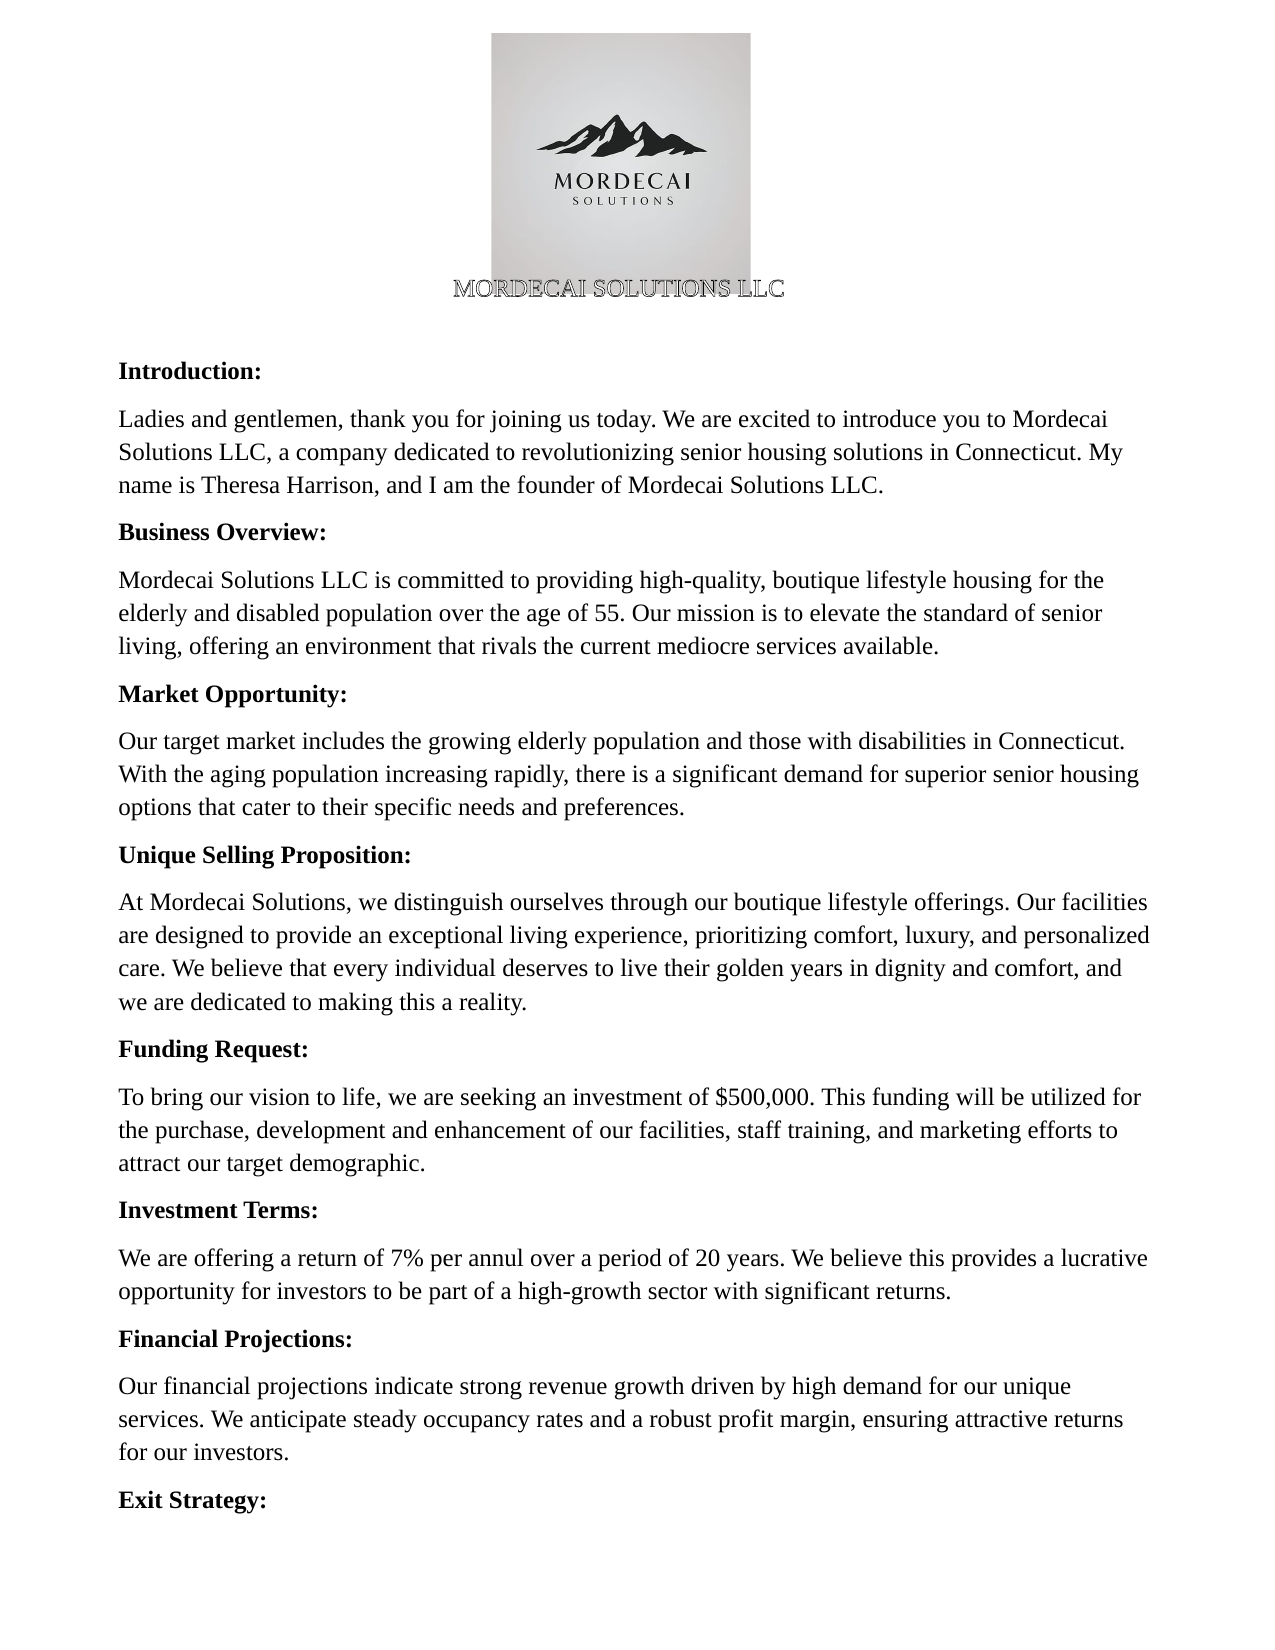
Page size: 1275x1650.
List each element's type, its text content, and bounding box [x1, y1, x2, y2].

picture [667, 281, 675, 294]
text Financial Projections: [118, 1324, 1157, 1352]
text Our financial projections indicate strong revenue growth driven by high demand for our unique services. We anticipate steady occupancy rates and a robust profit margin, ensuring attractive returns for our investors. [118, 1371, 1157, 1466]
text Funding Request: [118, 1034, 1157, 1063]
text Introduction: [118, 356, 1157, 385]
text Exit Strategy: [118, 1485, 1157, 1514]
text Mordecai Solutions LLC is committed to providing high-quality, boutique lifestyle housing for the elderly and disabled population over the age of 55. Our mission is to elevate the standard of senior living, offering an environment that rivals the current mediocre services available. [118, 565, 1157, 660]
picture [516, 282, 524, 294]
text Business Overview: [118, 517, 1157, 546]
picture [704, 285, 710, 294]
picture [686, 282, 695, 294]
text Our target market includes the growing elderly population and those with disabilities in Connecticut. With the aging population increasing rapidly, there is a significant demand for superior senior housing options that cater to their specific needs and preferences. [118, 726, 1157, 821]
text Market Opportunity: [118, 679, 1157, 707]
text Ladies and gentlemen, thank you for joining us today. We are excited to introduce you to Mordecai Solutions LLC, a company dedicated to revolutionizing senior housing solutions in Connecticut. My name is Theresa Harrison, and I am the founder of Mordecai Solutions LLC. [118, 404, 1157, 498]
text Investment Terms: [118, 1195, 1157, 1224]
picture [656, 282, 663, 294]
text To bring our vision to life, we are seeking an investment of $500,000. This funding will be utilized for the purchase, development and enhancement of our facilities, staff training, and marketing efforts to attract our target demographic. [118, 1082, 1157, 1177]
picture [491, 33, 751, 294]
text Unique Selling Proposition: [118, 840, 1157, 869]
text At Mordecai Solutions, we distinguish ourselves through our boutique lifestyle offerings. Our facilities are designed to provide an exceptional living experience, prioritizing comfort, luxury, and personalized care. We believe that every individual deserves to live their golden years in dignity and comfort, and we are dedicated to making this a reality. [118, 887, 1157, 1015]
picture [611, 282, 620, 294]
text We are offering a return of 7% per annul over a period of 20 years. We believe this provides a lucrative opportunity for investors to be part of a high-growth sector with significant returns. [118, 1243, 1157, 1305]
